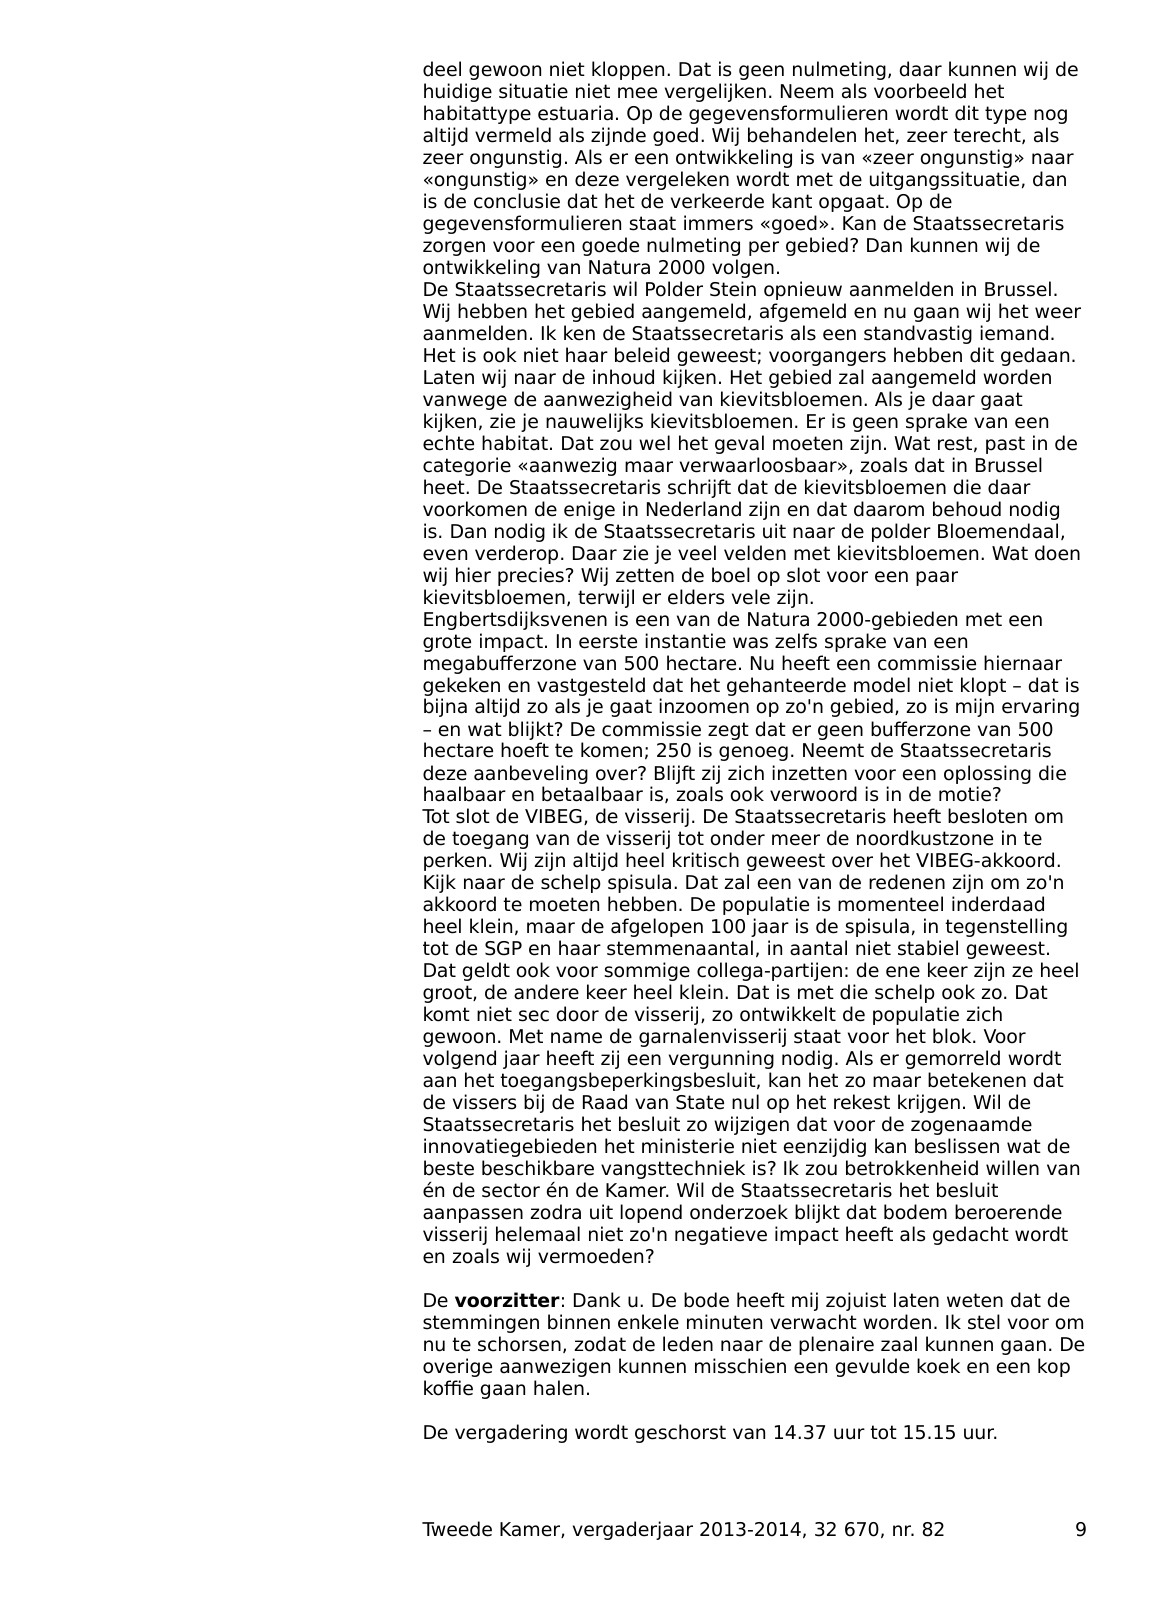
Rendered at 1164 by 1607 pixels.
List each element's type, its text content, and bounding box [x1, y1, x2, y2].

text De voorzitter: Dank u. De bode heeft mij zojuist laten weten dat de stemmingen binnen enkele minuten verwacht worden. Ik stel voor om nu te schorsen, zodat de leden naar de plenaire zaal kunnen gaan. De overige aanwezigen kunnen misschien een gevulde koek en een kop koffie gaan halen. [422, 1290, 1087, 1400]
text De vergadering wordt geschorst van 14.37 uur tot 15.15 uur. [422, 1422, 1087, 1444]
text deel gewoon niet kloppen. Dat is geen nulmeting, daar kunnen wij de huidige situatie niet mee vergelijken. Neem als voorbeeld het habitattype estuaria. Op de gegevensformulieren wordt dit type nog altijd vermeld als zijnde goed. Wij behandelen het, zeer terecht, als zeer ongunstig. Als er een ontwikkeling is van «zeer ongunstig» naar «ongunstig» en deze vergeleken wordt met de uitgangssituatie, dan is de conclusie dat het de verkeerde kant opgaat. Op de gegevensformulieren staat immers «goed». Kan de Staatssecretaris zorgen voor een goede nulmeting per gebied? Dan kunnen wij de ontwikkeling van Natura 2000 volgen. [422, 59, 1087, 279]
text De Staatssecretaris wil Polder Stein opnieuw aanmelden in Brussel. Wij hebben het gebied aangemeld, afgemeld en nu gaan wij het weer aanmelden. Ik ken de Staatssecretaris als een standvastig iemand. Het is ook niet haar beleid geweest; voorgangers hebben dit gedaan. Laten wij naar de inhoud kijken. Het gebied zal aangemeld worden vanwege de aanwezigheid van kievitsbloemen. Als je daar gaat kijken, zie je nauwelijks kievitsbloemen. Er is geen sprake van een echte habitat. Dat zou wel het geval moeten zijn. Wat rest, past in de categorie «aanwezig maar verwaarloosbaar», zoals dat in Brussel heet. De Staatssecretaris schrijft dat de kievitsbloemen die daar voorkomen de enige in Nederland zijn en dat daarom behoud nodig is. Dan nodig ik de Staatssecretaris uit naar de polder Bloemendaal, even verderop. Daar zie je veel velden met kievitsbloemen. Wat doen wij hier precies? Wij zetten de boel op slot voor een paar kievitsbloemen, terwijl er elders vele zijn. [422, 279, 1087, 608]
text Engbertsdijksvenen is een van de Natura 2000-gebieden met een grote impact. In eerste instantie was zelfs sprake van een megabufferzone van 500 hectare. Nu heeft een commissie hiernaar gekeken en vastgesteld dat het gehanteerde model niet klopt – dat is bijna altijd zo als je gaat inzoomen op zo'n gebied, zo is mijn ervaring – en wat blijkt? De commissie zegt dat er geen bufferzone van 500 hectare hoeft te komen; 250 is genoeg. Neemt de Staatssecretaris deze aanbeveling over? Blijft zij zich inzetten voor een oplossing die haalbaar en betaalbaar is, zoals ook verwoord is in de motie? [422, 608, 1087, 806]
text Tot slot de VIBEG, de visserij. De Staatssecretaris heeft besloten om de toegang van de visserij tot onder meer de noordkustzone in te perken. Wij zijn altijd heel kritisch geweest over het VIBEG-akkoord. Kijk naar de schelp spisula. Dat zal een van de redenen zijn om zo'n akkoord te moeten hebben. De populatie is momenteel inderdaad heel klein, maar de afgelopen 100 jaar is de spisula, in tegenstelling tot de SGP en haar stemmenaantal, in aantal niet stabiel geweest. Dat geldt ook voor sommige collega-partijen: de ene keer zijn ze heel groot, de andere keer heel klein. Dat is met die schelp ook zo. Dat komt niet sec door de visserij, zo ontwikkelt de populatie zich gewoon. Met name de garnalenvisserij staat voor het blok. Voor volgend jaar heeft zij een vergunning nodig. Als er gemorreld wordt aan het toegangsbeperkingsbesluit, kan het zo maar betekenen dat de vissers bij de Raad van State nul op het rekest krijgen. Wil de Staatssecretaris het besluit zo wijzigen dat voor de zogenaamde innovatiegebieden het ministerie niet eenzijdig kan beslissen wat de beste beschikbare vangsttechniek is? Ik zou betrokkenheid willen van én de sector én de Kamer. Wil de Staatssecretaris het besluit aanpassen zodra uit lopend onderzoek blijkt dat bodem beroerende visserij helemaal niet zo'n negatieve impact heeft als gedacht wordt en zoals wij vermoeden? [422, 806, 1087, 1268]
